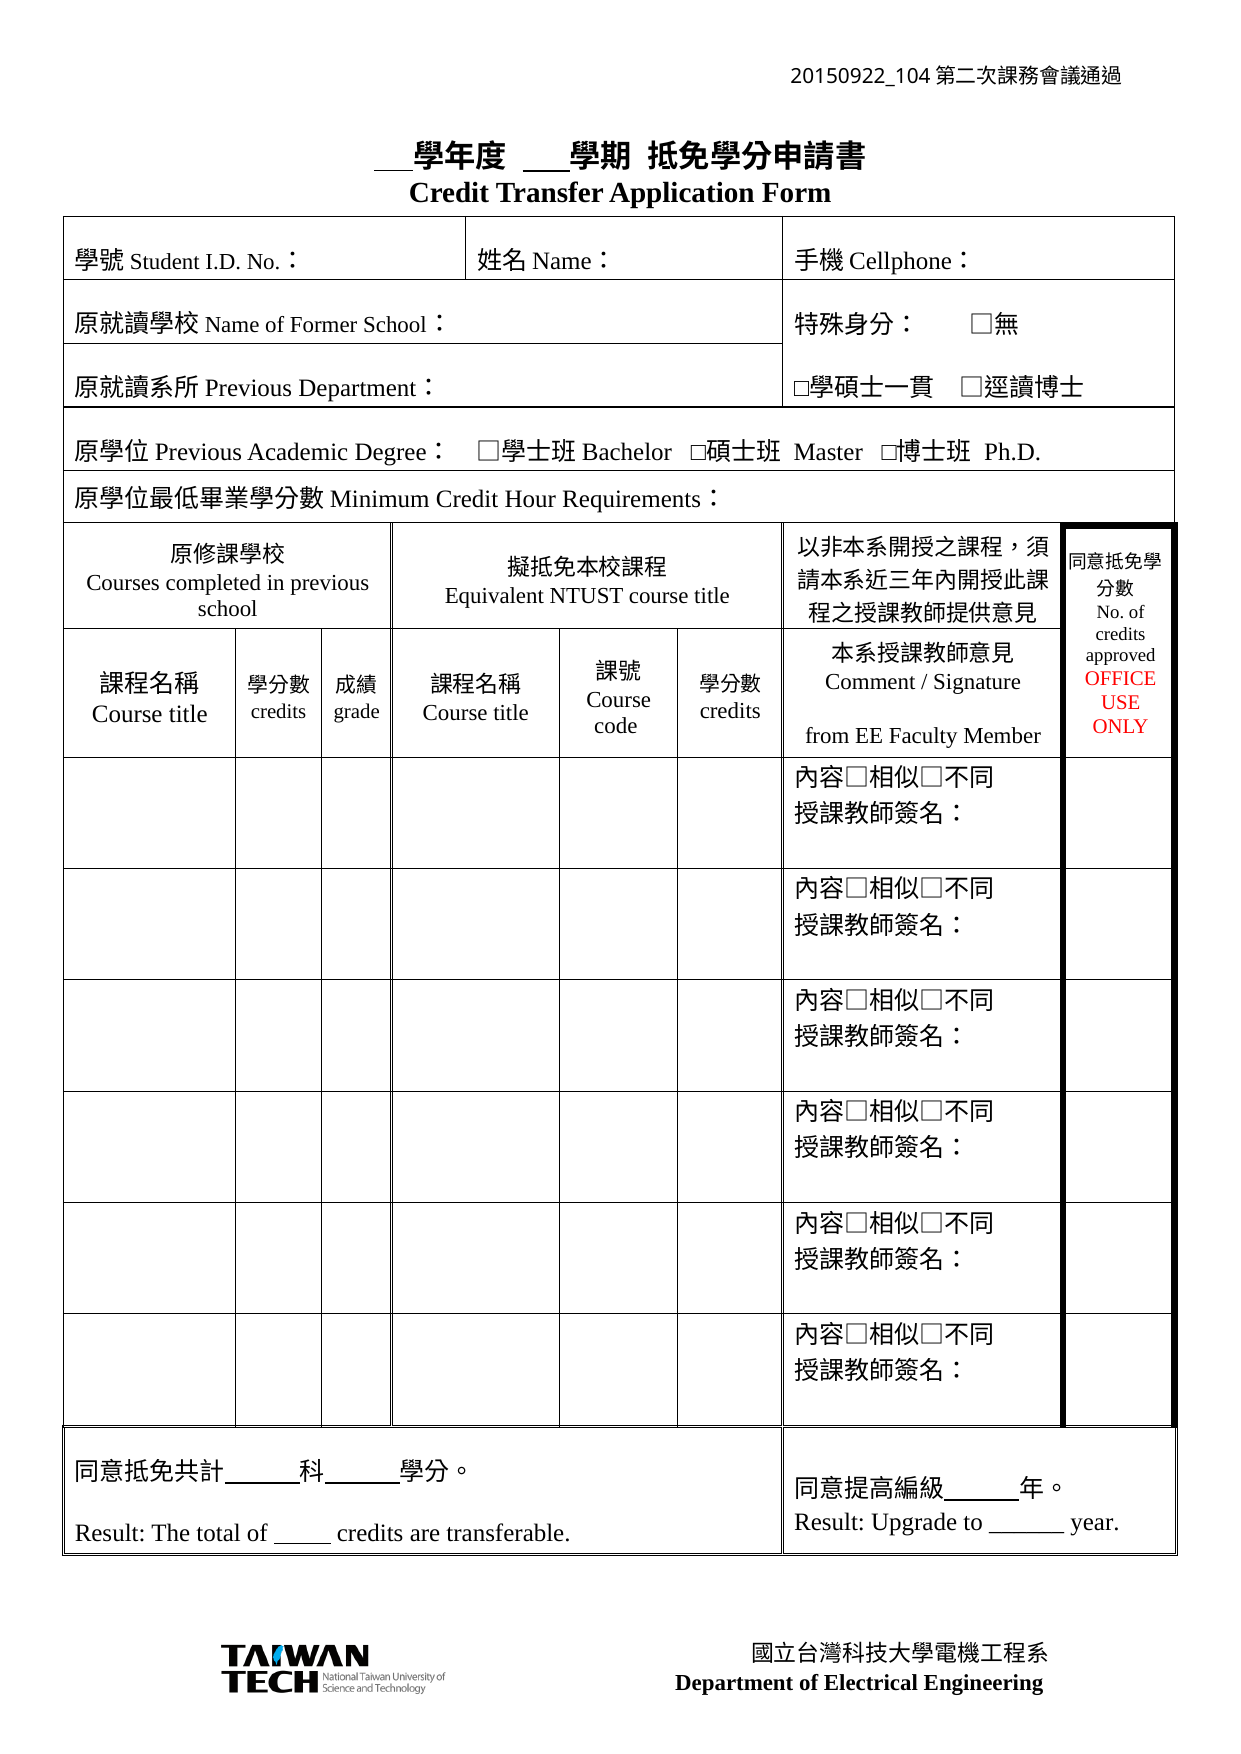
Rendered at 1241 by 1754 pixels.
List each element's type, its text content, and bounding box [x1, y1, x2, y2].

table_cell 內容□相似□不同 授課教師簽名： [784, 980, 1060, 1091]
table_cell 內容□相似□不同 授課教師簽名： [784, 869, 1060, 979]
table_cell [1066, 1314, 1171, 1425]
table_cell [236, 1092, 321, 1202]
table_cell [64, 758, 235, 868]
table_cell [64, 1314, 235, 1425]
table_cell [1066, 1203, 1171, 1313]
table_cell 特殊身分： □無 □學碩士一貫 □逕讀博士 [783, 280, 1174, 406]
table_cell [322, 869, 390, 979]
table_cell 本系授課教師意見 Comment / Signature from EE Faculty Member [784, 629, 1060, 757]
table_cell [678, 869, 781, 979]
table_cell [236, 869, 321, 979]
table_cell 原就讀系所Previous Department： [64, 344, 782, 406]
table_cell [236, 1314, 321, 1425]
text 學年度 學期 抵免學分申請書 [118, 112, 1122, 175]
table_cell [236, 1203, 321, 1313]
table_cell [393, 980, 559, 1091]
table_header 學號Student I.D. No.： [64, 217, 465, 279]
table_header 手機Cellphone： [783, 217, 1174, 279]
text Credit Transfer Application Form [118, 175, 1122, 208]
table_cell [64, 1092, 235, 1202]
table_cell 課程名稱 Course title [64, 629, 235, 757]
table_cell 內容□相似□不同 授課教師簽名： [784, 758, 1060, 868]
table_cell 成績 grade [322, 629, 390, 757]
table_cell [678, 1314, 781, 1425]
table_cell [678, 980, 781, 1091]
table_cell 課號 Course code [560, 629, 677, 757]
table_cell 擬抵免本校課程 Equivalent NTUST course title [393, 523, 781, 628]
table_cell [1066, 869, 1171, 979]
table_cell [393, 1092, 559, 1202]
table_cell [64, 869, 235, 979]
table_cell 以非本系開授之課程，須請本系近三年內開授此課程之授課教師提供意見 [784, 523, 1060, 628]
table_cell [678, 758, 781, 868]
table_cell 學分數 credits [236, 629, 321, 757]
table_cell [64, 980, 235, 1091]
table_cell [236, 980, 321, 1091]
table_cell [393, 1203, 559, 1313]
table_cell [560, 869, 677, 979]
table_cell 同意提高編級 年。 Result: Upgrade to ______ year. [784, 1428, 1175, 1553]
table_cell 學分數 credits [678, 629, 781, 757]
table_cell 原修課學校 Courses completed in previous school [64, 523, 390, 628]
table_cell [393, 869, 559, 979]
table_cell 同意抵免共計 科 學分。 Result: The total of credits are transferable. [65, 1428, 781, 1553]
table_cell [560, 1092, 677, 1202]
table_cell 內容□相似□不同 授課教師簽名： [784, 1314, 1060, 1425]
table_cell 同意抵免學分數 No. of credits approved OFFICE USE ONLY [1066, 529, 1171, 757]
table_cell [322, 1314, 390, 1425]
table_cell [560, 758, 677, 868]
table_cell [1066, 1092, 1171, 1202]
table_cell 課程名稱 Course title [393, 629, 559, 757]
table_cell [322, 758, 390, 868]
table_cell [322, 1092, 390, 1202]
table_cell [393, 1314, 559, 1425]
table_cell [1066, 758, 1171, 868]
table_cell [322, 1203, 390, 1313]
table_cell [678, 1092, 781, 1202]
table_cell [393, 758, 559, 868]
table_cell [678, 1203, 781, 1313]
table_cell [322, 980, 390, 1091]
table_cell [236, 758, 321, 868]
table_cell 原學位Previous Academic Degree： □學士班Bachelor □碩士班 Master □博士班 Ph.D. [64, 408, 1174, 470]
table_cell [560, 980, 677, 1091]
table_cell [1066, 980, 1171, 1091]
table_cell [560, 1314, 677, 1425]
table_cell 內容□相似□不同 授課教師簽名： [784, 1203, 1060, 1313]
table_header 姓名Name： [466, 217, 782, 279]
table_cell 原學位最低畢業學分數Minimum Credit Hour Requirements： [64, 471, 1174, 522]
table_cell 原就讀學校Name of Former School： [64, 280, 782, 343]
table_cell [64, 1203, 235, 1313]
table_cell 內容□相似□不同 授課教師簽名： [784, 1092, 1060, 1202]
table_cell [560, 1203, 677, 1313]
